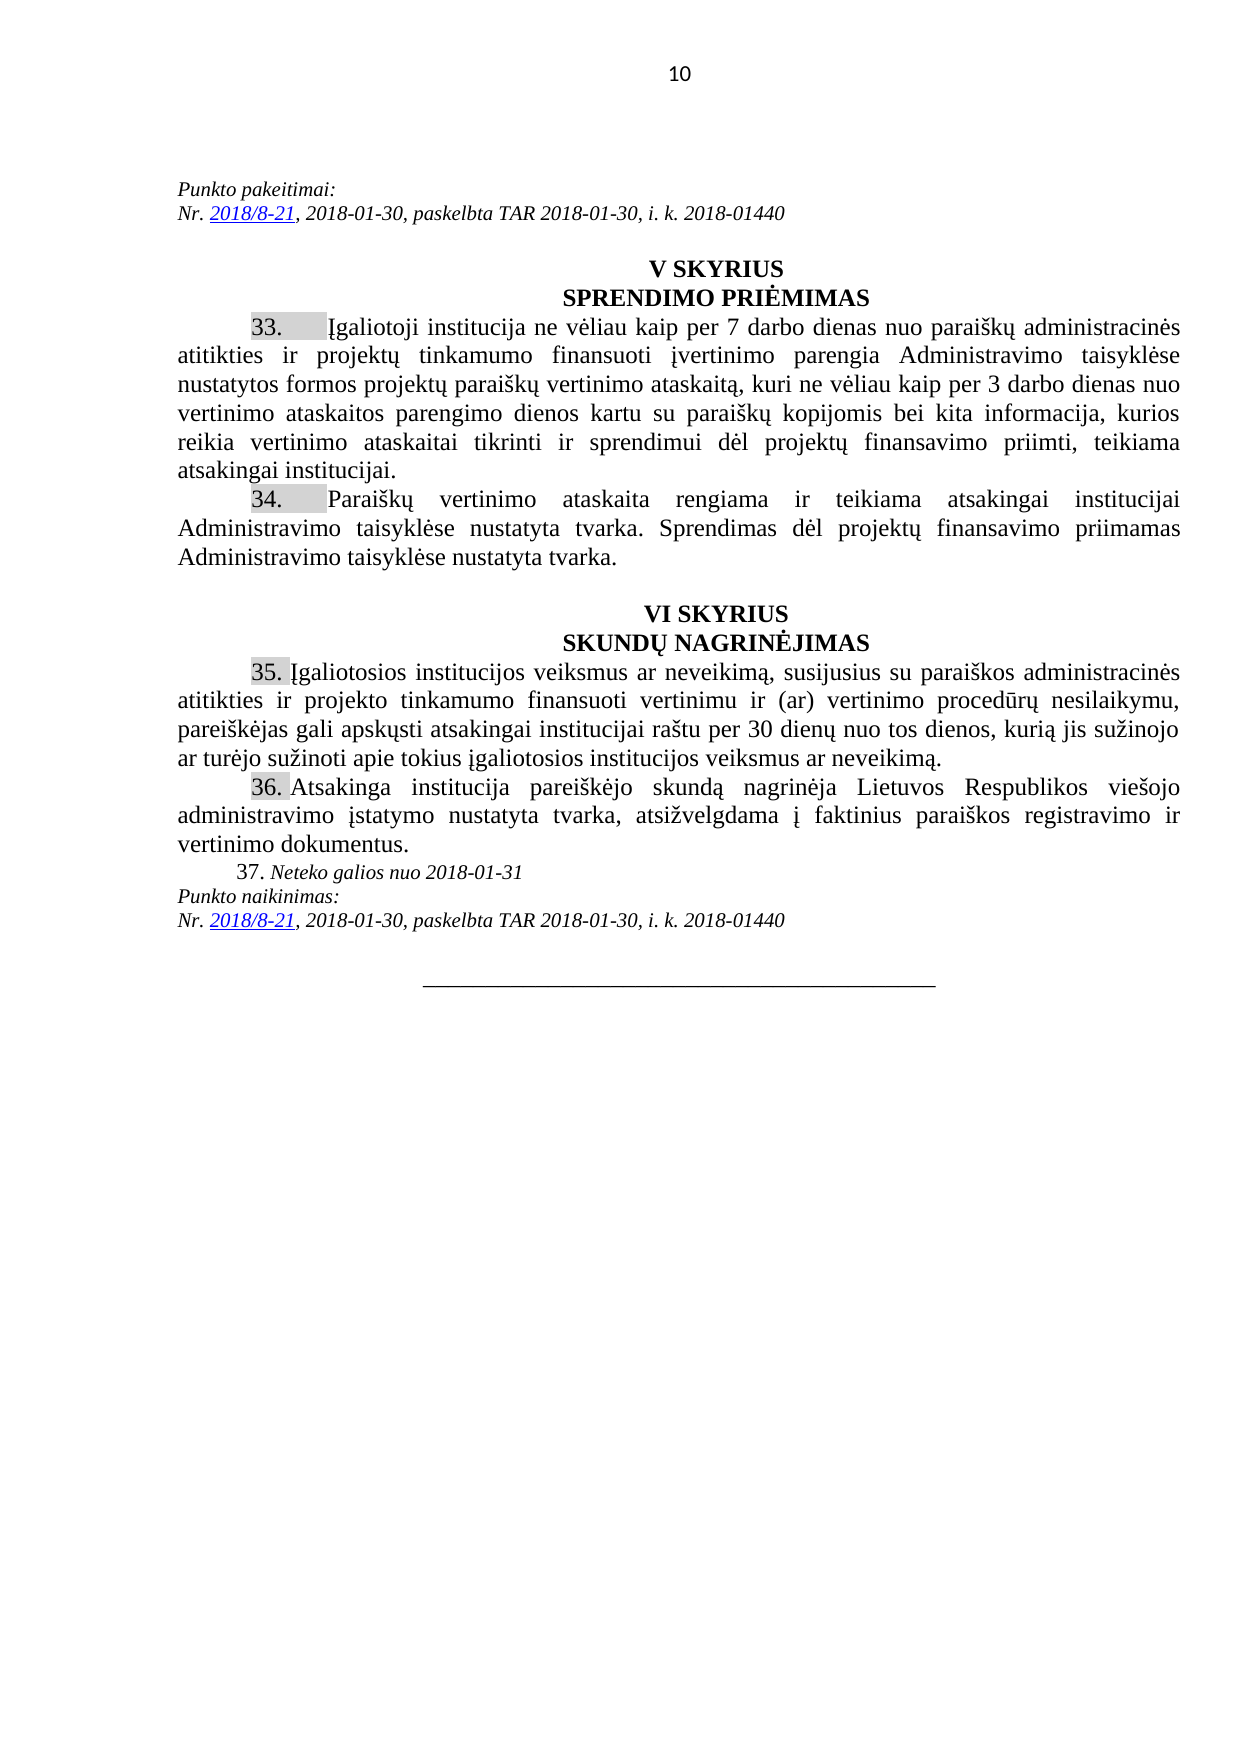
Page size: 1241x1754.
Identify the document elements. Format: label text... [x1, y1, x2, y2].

text 34. Paraiškų vertinimo ataskaita rengiama ir teikiama atsakingai institucijai Administravimo taisyklėse nustatyta tvarka. Sprendimas dėl projektų finansavimo priimamas Administravimo taisyklėse nustatyta tvarka. [177, 484, 1181, 570]
text Nr. 2018/8-21, 2018-01-30, paskelbta TAR 2018-01-30, i. k. 2018-01440 [177, 201, 1181, 225]
text VI SKYRIUS [177, 599, 1181, 628]
text SKUNDŲ NAGRINĖJIMAS [177, 628, 1181, 657]
text V SKYRIUS [177, 254, 1181, 283]
text 37. Neteko galios nuo 2018-01-31 [177, 858, 1181, 884]
text 35. Įgaliotosios institucijos veiksmus ar neveikimą, susijusius su paraiškos administracinės atitikties ir projekto tinkamumo finansuoti vertinimu ir (ar) vertinimo procedūrų nesilaikymu, pareiškėjas gali apskųsti atsakingai institucijai raštu per 30 dienų nuo tos dienos, kurią jis sužinojo ar turėjo sužinoti apie tokius įgaliotosios institucijos veiksmus ar neveikimą. [177, 657, 1181, 772]
text Nr. 2018/8-21, 2018-01-30, paskelbta TAR 2018-01-30, i. k. 2018-01440 [177, 908, 1181, 932]
text Punkto naikinimas: [177, 884, 1181, 908]
text Punkto pakeitimai: [177, 177, 1181, 201]
text _________________________________________ [177, 961, 1181, 990]
text SPRENDIMO PRIĖMIMAS [177, 283, 1181, 312]
text 33. Įgaliotoji institucija ne vėliau kaip per 7 darbo dienas nuo paraiškų administracinės atitikties ir projektų tinkamumo finansuoti įvertinimo parengia Administravimo taisyklėse nustatytos formos projektų paraiškų vertinimo ataskaitą, kuri ne vėliau kaip per 3 darbo dienas nuo vertinimo ataskaitos parengimo dienos kartu su paraiškų kopijomis bei kita informacija, kurios reikia vertinimo ataskaitai tikrinti ir sprendimui dėl projektų finansavimo priimti, teikiama atsakingai institucijai. [177, 312, 1181, 484]
text 36. Atsakinga institucija pareiškėjo skundą nagrinėja Lietuvos Respublikos viešojo administravimo įstatymo nustatyta tvarka, atsižvelgdama į faktinius paraiškos registravimo ir vertinimo dokumentus. [177, 772, 1181, 858]
